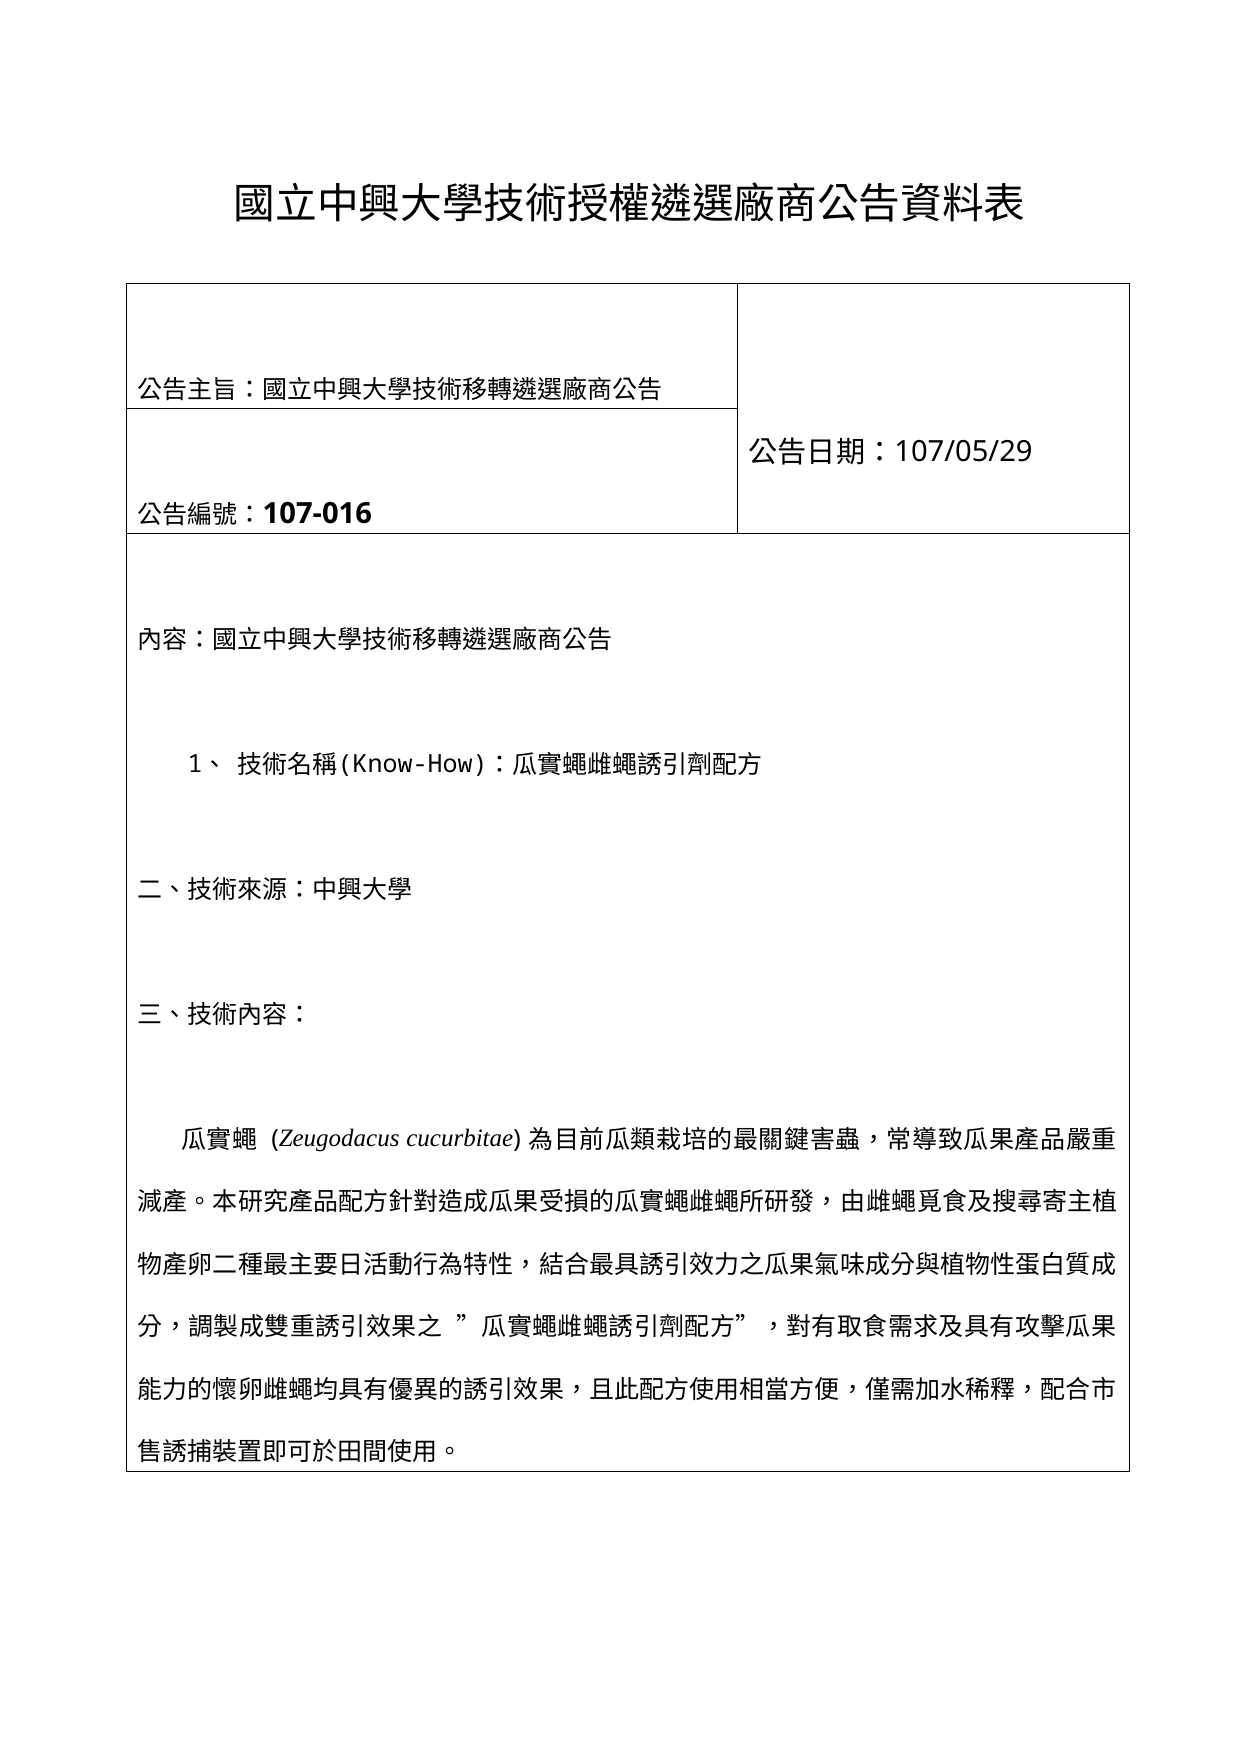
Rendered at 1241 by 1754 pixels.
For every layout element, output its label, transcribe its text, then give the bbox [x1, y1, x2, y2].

table_cell 公告編號：107-016 [127, 409, 737, 533]
table_header 公告日期：107/05/29 [738, 284, 1129, 533]
table_cell 內容：國立中興大學技術移轉遴選廠商公告 技術名稱(Know-How)：瓜實蠅雌蠅誘引劑配方 二、技術來源：中興大學 三、技術內容： 瓜實蠅 (Zeugodacus cucurbitae) 為目前瓜類栽培的最關鍵害蟲，常導致瓜果產品嚴重減產。本研究產品配方針對造成瓜果受損的瓜實蠅雌蠅所研發，由雌蠅覓食及搜尋寄主植物產卵二種最主要日活動行為特性，結合最具誘引效力之瓜果氣味成分與植物性蛋白質成分，調製成雙重誘引效果之 ”瓜實蠅雌蠅誘引劑配方”，對有取食需求及具有攻擊瓜果能力的懷卵雌蠅均具有優異的誘引效果，且此配方使用相當方便，僅需加水稀釋，配合市售誘捕裝置即可於田間使用。 [127, 534, 1129, 1471]
text 國立中興大學技術授權遴選廠商公告資料表 [206, 158, 1053, 221]
table_header 公告主旨：國立中興大學技術移轉遴選廠商公告 [127, 284, 737, 408]
